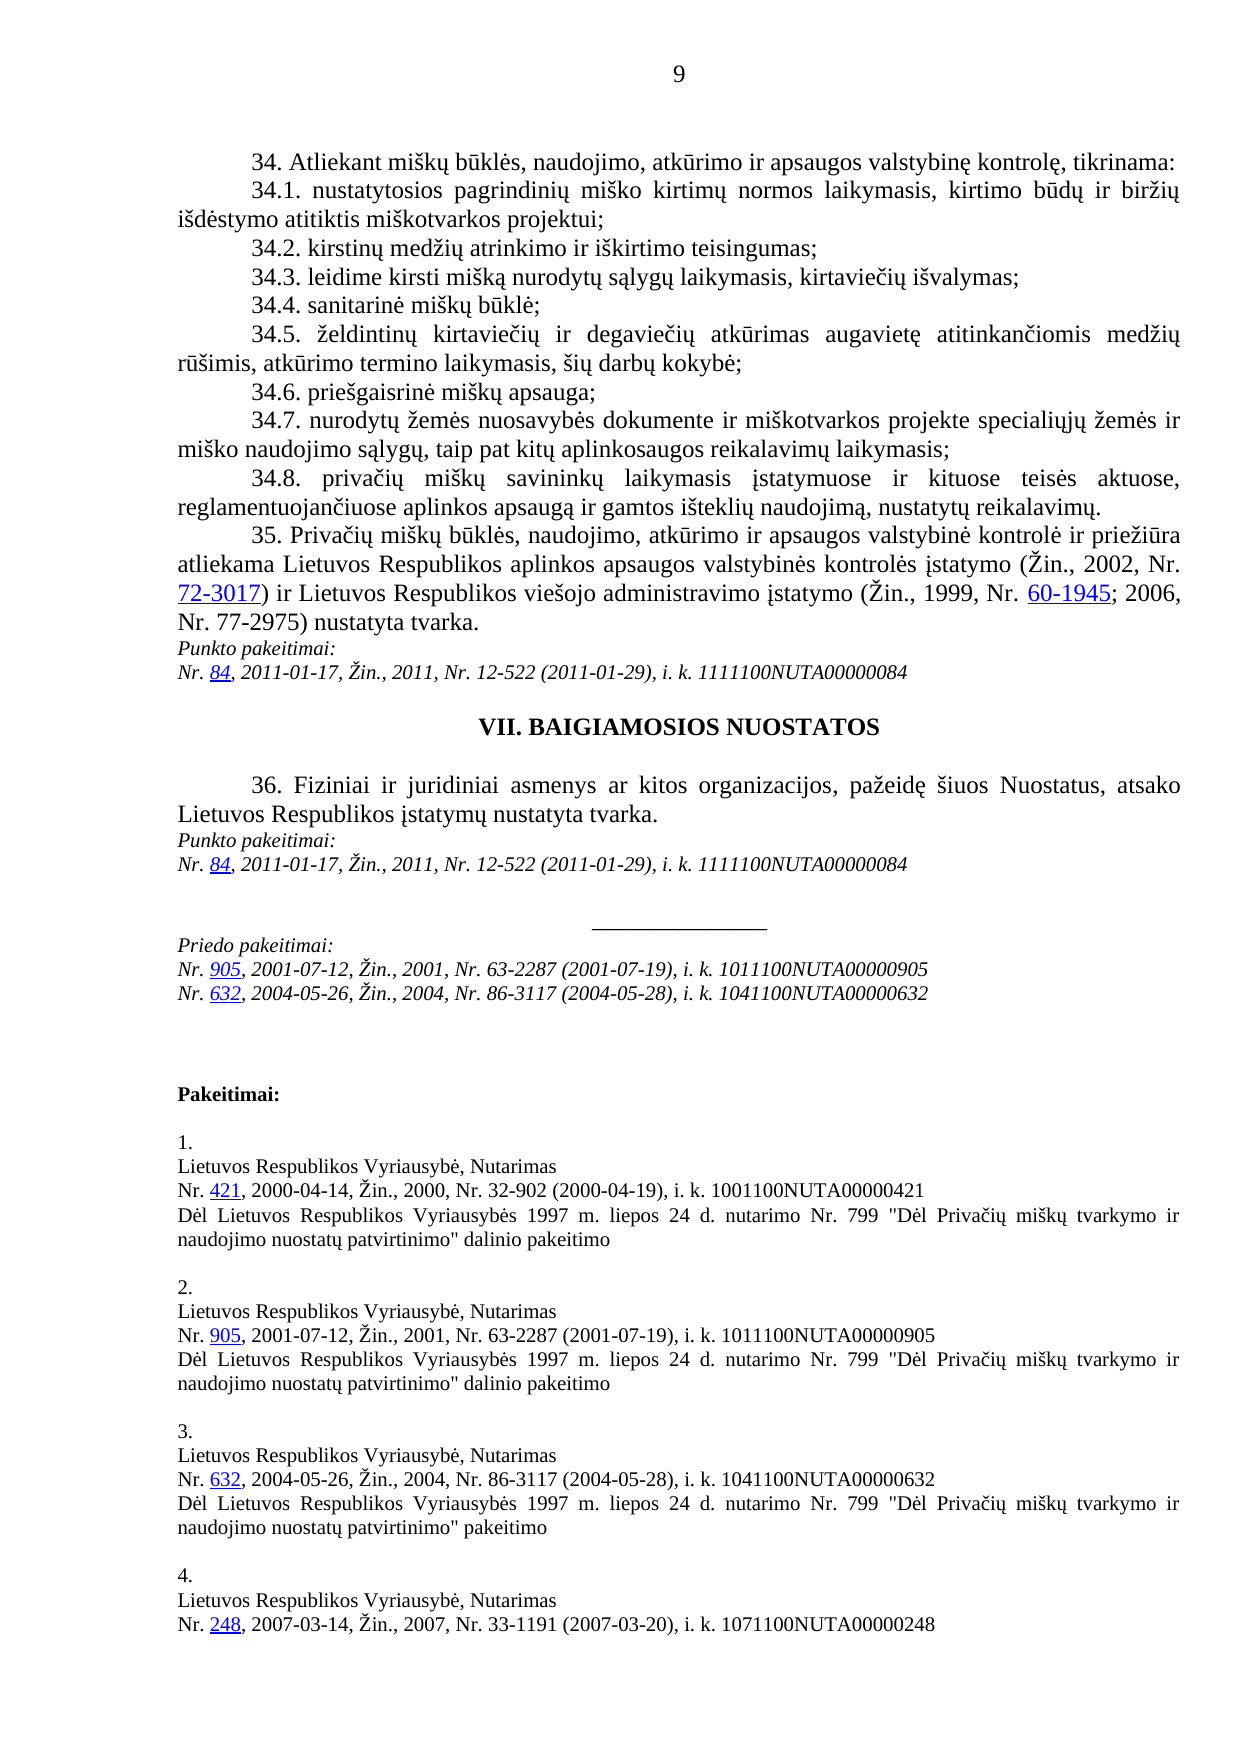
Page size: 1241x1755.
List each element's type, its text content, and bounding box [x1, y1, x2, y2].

text Nr. 84, 2011-01-17, Žin., 2011, Nr. 12-522 (2011-01-29), i. k. 1111100NUTA00000084 [177, 660, 1181, 684]
text Nr. 632, 2004-05-26, Žin., 2004, Nr. 86-3117 (2004-05-28), i. k. 1041100NUTA00000632 [177, 981, 1181, 1005]
text Dėl Lietuvos Respublikos Vyriausybės 1997 m. liepos 24 d. nutarimo Nr. 799 "Dėl Privačių miškų tvarkymo ir naudojimo nuostatų patvirtinimo" pakeitimo [177, 1491, 1181, 1539]
text Dėl Lietuvos Respublikos Vyriausybės 1997 m. liepos 24 d. nutarimo Nr. 799 "Dėl Privačių miškų tvarkymo ir naudojimo nuostatų patvirtinimo" dalinio pakeitimo [177, 1347, 1181, 1395]
text Lietuvos Respublikos Vyriausybė, Nutarimas [177, 1443, 1181, 1467]
text Lietuvos Respublikos Vyriausybė, Nutarimas [177, 1299, 1181, 1323]
text Nr. 248, 2007-03-14, Žin., 2007, Nr. 33-1191 (2007-03-20), i. k. 1071100NUTA00000248 [177, 1612, 1181, 1636]
text Punkto pakeitimai: [177, 636, 1181, 660]
text Nr. 421, 2000-04-14, Žin., 2000, Nr. 32-902 (2000-04-19), i. k. 1001100NUTA00000421 [177, 1178, 1181, 1202]
text 34.3. leidime kirsti mišką nurodytų sąlygų laikymasis, kirtaviečių išvalymas; [177, 262, 1181, 291]
text Nr. 84, 2011-01-17, Žin., 2011, Nr. 12-522 (2011-01-29), i. k. 1111100NUTA00000084 [177, 852, 1181, 876]
text 34.1. nustatytosios pagrindinių miško kirtimų normos laikymasis, kirtimo būdų ir biržių išdėstymo atitiktis miškotvarkos projektui; [177, 176, 1181, 233]
text 34.7. nurodytų žemės nuosavybės dokumente ir miškotvarkos projekte specialiųjų žemės ir miško naudojimo sąlygų, taip pat kitų aplinkosaugos reikalavimų laikymasis; [177, 406, 1181, 463]
text Punkto pakeitimai: [177, 827, 1181, 852]
text VII. BAIGIAMOSIOS NUOSTATOS [177, 712, 1181, 741]
text Lietuvos Respublikos Vyriausybė, Nutarimas [177, 1154, 1181, 1178]
text Lietuvos Respublikos Vyriausybė, Nutarimas [177, 1587, 1181, 1612]
text 4. [177, 1563, 1181, 1587]
text 34.5. želdintinų kirtaviečių ir degaviečių atkūrimas augavietę atitinkančiomis medžių rūšimis, atkūrimo termino laikymasis, šių darbų kokybė; [177, 319, 1181, 377]
text 2. [177, 1275, 1181, 1299]
text 1. [177, 1130, 1181, 1154]
text ______________ [177, 904, 1181, 933]
text Nr. 905, 2001-07-12, Žin., 2001, Nr. 63-2287 (2001-07-19), i. k. 1011100NUTA00000905 [177, 957, 1181, 981]
text 34.2. kirstinų medžių atrinkimo ir iškirtimo teisingumas; [177, 233, 1181, 262]
text 36. Fiziniai ir juridiniai asmenys ar kitos organizacijos, pažeidę šiuos Nuostatus, atsako Lietuvos Respublikos įstatymų nustatyta tvarka. [177, 770, 1181, 827]
text Dėl Lietuvos Respublikos Vyriausybės 1997 m. liepos 24 d. nutarimo Nr. 799 "Dėl Privačių miškų tvarkymo ir naudojimo nuostatų patvirtinimo" dalinio pakeitimo [177, 1202, 1181, 1251]
text 34.6. priešgaisrinė miškų apsauga; [177, 377, 1181, 406]
text Nr. 632, 2004-05-26, Žin., 2004, Nr. 86-3117 (2004-05-28), i. k. 1041100NUTA00000632 [177, 1467, 1181, 1491]
text Pakeitimai: [177, 1082, 1181, 1106]
text 3. [177, 1419, 1181, 1443]
text 34.8. privačių miškų savininkų laikymasis įstatymuose ir kituose teisės aktuose, reglamentuojančiuose aplinkos apsaugą ir gamtos išteklių naudojimą, nustatytų reikalavimų. [177, 463, 1181, 521]
text 34. Atliekant miškų būklės, naudojimo, atkūrimo ir apsaugos valstybinę kontrolę, tikrinama: [177, 147, 1181, 176]
text 34.4. sanitarinė miškų būklė; [177, 291, 1181, 319]
text 35. Privačių miškų būklės, naudojimo, atkūrimo ir apsaugos valstybinė kontrolė ir priežiūra atliekama Lietuvos Respublikos aplinkos apsaugos valstybinės kontrolės įstatymo (Žin., 2002, Nr. 72-3017) ir Lietuvos Respublikos viešojo administravimo įstatymo (Žin., 1999, Nr. 60-1945; 2006, Nr. 77-2975) nustatyta tvarka. [177, 521, 1181, 636]
text Nr. 905, 2001-07-12, Žin., 2001, Nr. 63-2287 (2001-07-19), i. k. 1011100NUTA00000905 [177, 1323, 1181, 1347]
text Priedo pakeitimai: [177, 933, 1181, 957]
